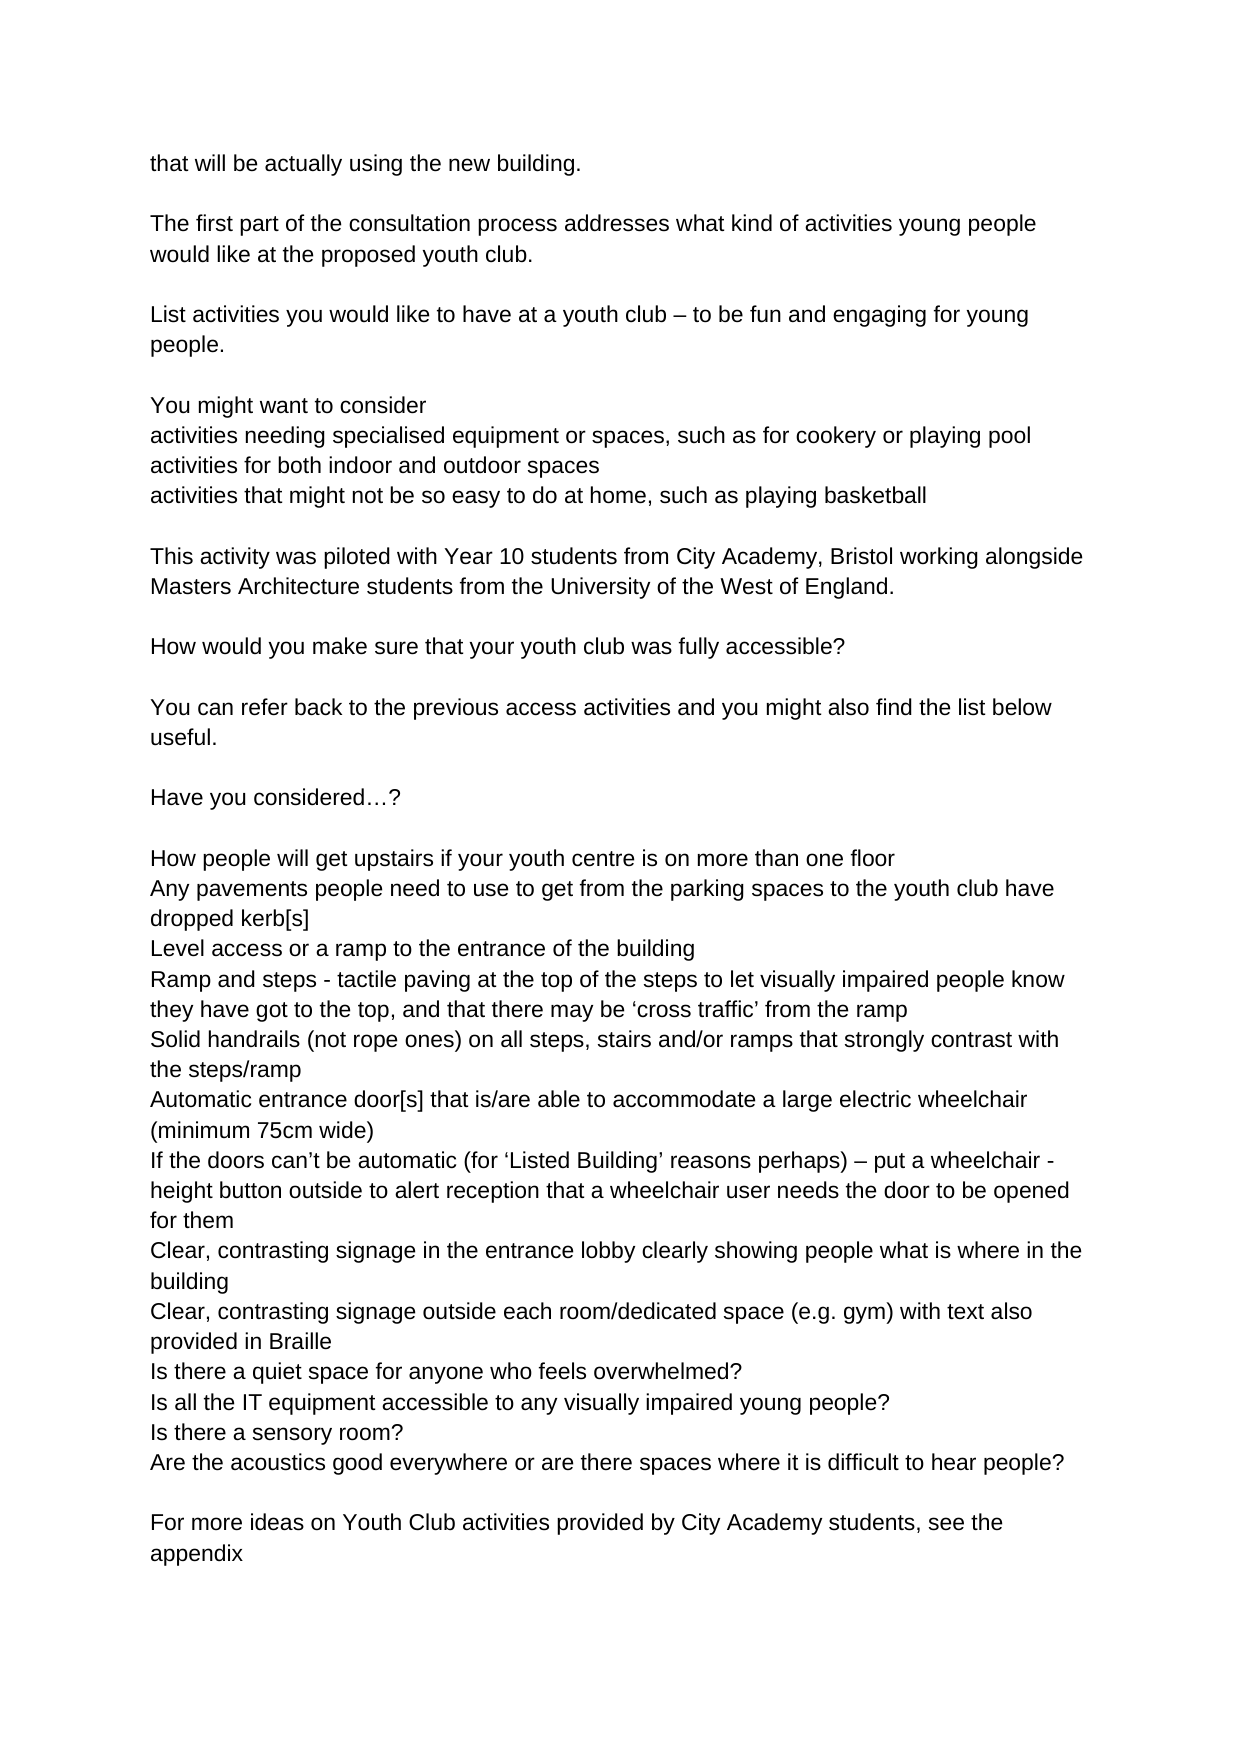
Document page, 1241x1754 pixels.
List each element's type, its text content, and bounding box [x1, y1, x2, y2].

text Is there a quiet space for anyone who feels overwhelmed? [150, 1358, 1090, 1385]
text activities needing specialised equipment or spaces, such as for cookery or playing pool [150, 422, 1090, 448]
text Is there a sensory room? [150, 1419, 1090, 1445]
text Ramp and steps - tactile paving at the top of the steps to let visually impaired people know they have got to the top, and that there may be ‘cross traffic’ from the ramp [150, 966, 1090, 1022]
text Level access or a ramp to the entrance of the building [150, 935, 1090, 962]
text How people will get upstairs if your youth centre is on more than one floor [150, 845, 1090, 871]
text Is all the IT equipment accessible to any visually impaired young people? [150, 1388, 1090, 1415]
text You might want to consider [150, 392, 1090, 418]
text You can refer back to the previous access activities and you might also find the list below useful. [150, 694, 1090, 750]
text Have you considered…? [150, 784, 1090, 811]
text Automatic entrance door[s] that is/are able to accommodate a large electric wheelchair (minimum 75cm wide) [150, 1086, 1090, 1143]
text that will be actually using the new building. [150, 150, 1090, 176]
text If the doors can’t be automatic (for ‘Listed Building’ reasons perhaps) – put a wheelchair -height button outside to alert reception that a wheelchair user needs the door to be opened for them [150, 1147, 1090, 1234]
text activities that might not be so easy to do at home, such as playing basketball [150, 482, 1090, 509]
text This activity was piloted with Year 10 students from City Academy, Bristol working alongside Masters Architecture students from the University of the West of England. [150, 543, 1090, 599]
text Any pavements people need to use to get from the parking spaces to the youth club have dropped kerb[s] [150, 875, 1090, 932]
text List activities you would like to have at a youth club – to be fun and engaging for young people. [150, 301, 1090, 358]
text For more ideas on Youth Club activities provided by City Academy students, see the appendix [150, 1509, 1090, 1566]
text Clear, contrasting signage outside each room/dedicated space (e.g. gym) with text also provided in Braille [150, 1298, 1090, 1354]
text How would you make sure that your youth club was fully accessible? [150, 633, 1090, 660]
text Are the acoustics good everywhere or are there spaces where it is difficult to hear people? [150, 1449, 1090, 1475]
text Solid handrails (not rope ones) on all steps, stairs and/or ramps that strongly contrast with the steps/ramp [150, 1026, 1090, 1083]
text Clear, contrasting signage in the entrance lobby clearly showing people what is where in the building [150, 1237, 1090, 1294]
text activities for both indoor and outdoor spaces [150, 452, 1090, 478]
text The first part of the consultation process addresses what kind of activities young people would like at the proposed youth club. [150, 210, 1090, 267]
